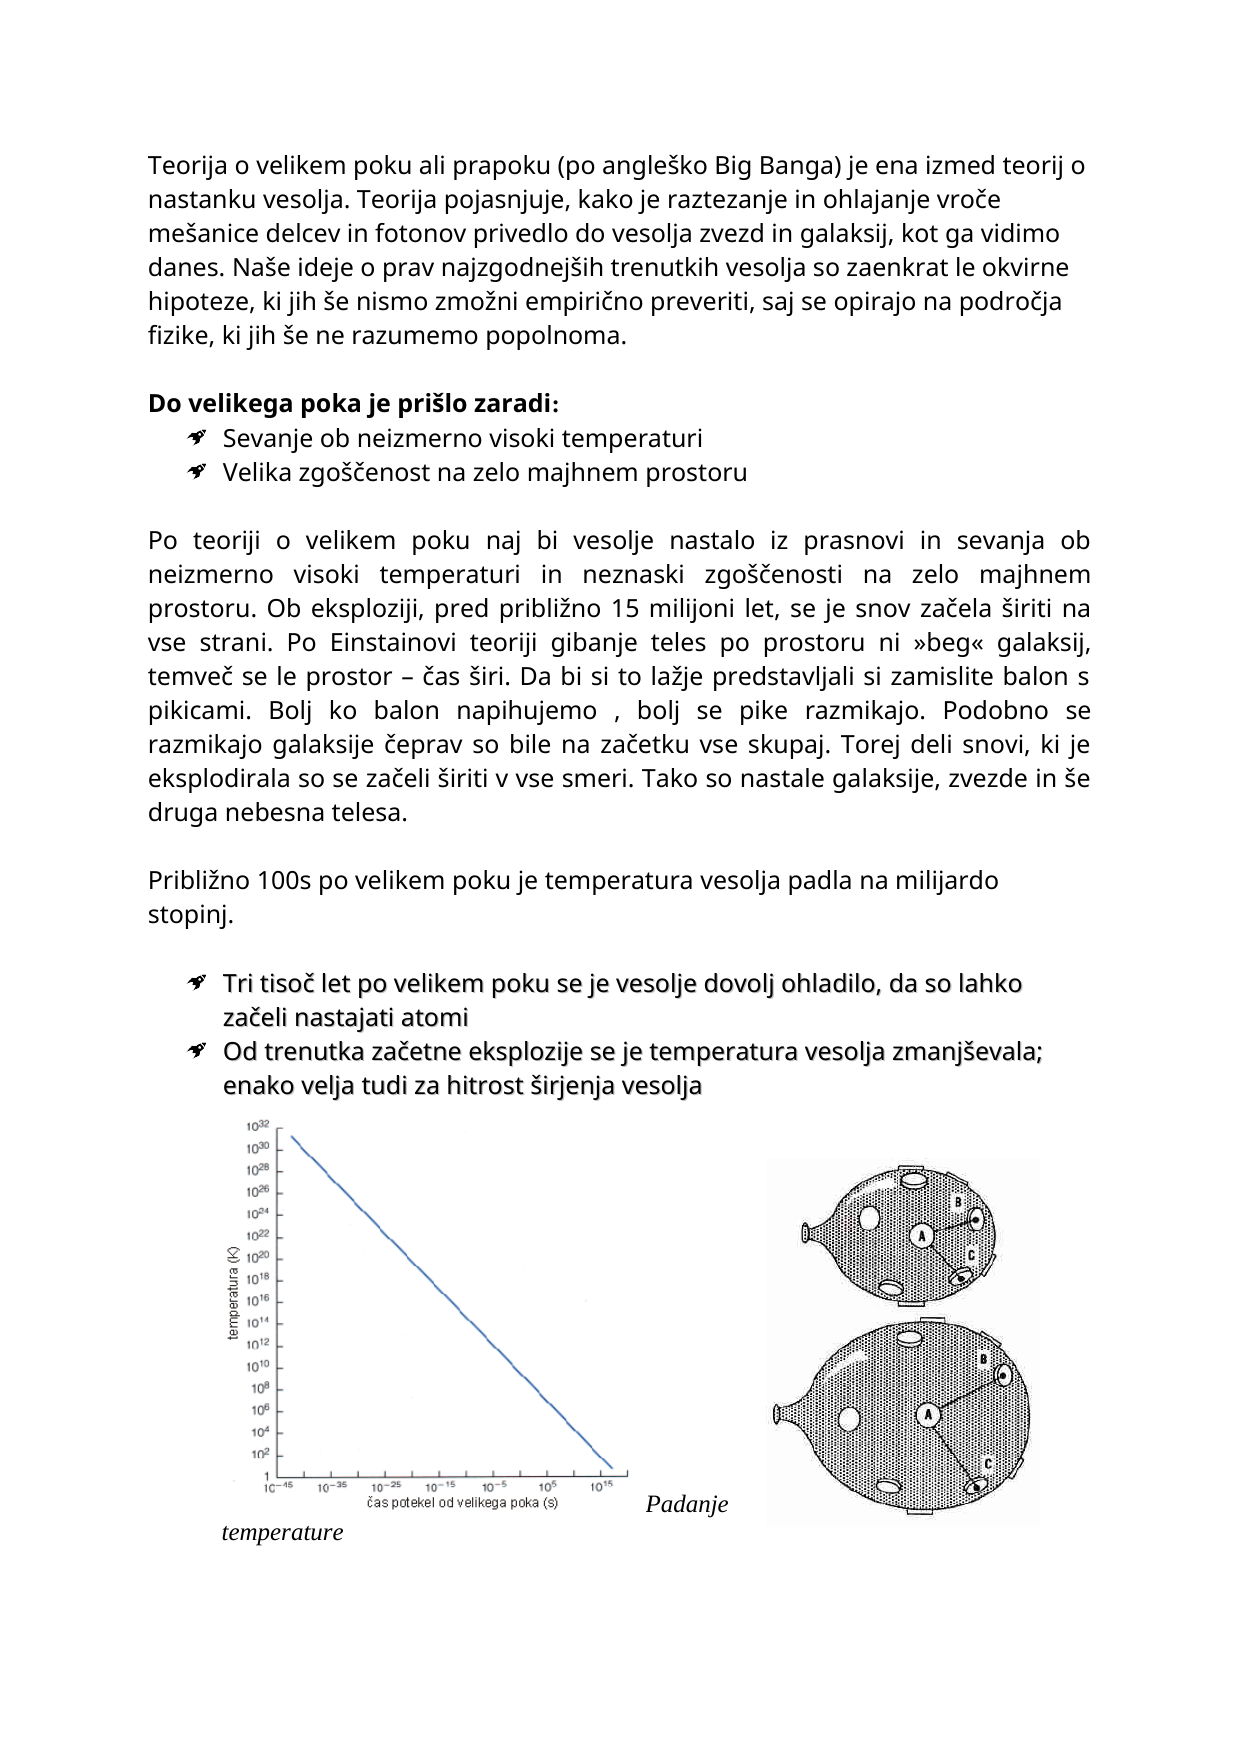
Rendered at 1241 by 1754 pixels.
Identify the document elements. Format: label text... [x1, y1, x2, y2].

text Teorija o velikem poku ali prapoku (po angleško Big Banga) je ena izmed teorij o nastanku vesolja. Teorija pojasnjuje, kako je raztezanje in ohlajanje vroče mešanice delcev in fotonov privedlo do vesolja zvezd in galaksij, kot ga vidimo danes. Naše ideje o prav najzgodnejših trenutkih vesolja so zaenkrat le okvirne hipoteze, ki jih še nismo zmožni empirično preveriti, saj se opirajo na področja fizike, ki jih še ne razumemo popolnoma. [148, 148, 1092, 352]
list Velika zgoščenost na zelo majhnem prostoru [185, 454, 1092, 488]
picture [186, 429, 206, 446]
picture [186, 974, 206, 991]
picture [766, 1158, 1040, 1527]
text Padanje temperature [221, 1489, 1092, 1546]
picture [186, 463, 206, 480]
picture [186, 1042, 206, 1059]
list Sevanje ob neizmerno visoki temperaturi [185, 420, 1092, 454]
text Do velikega poka je prišlo zaradi: [148, 386, 1092, 420]
text Po teoriji o velikem poku naj bi vesolje nastalo iz prasnovi in sevanja ob neizmerno visoki temperaturi in neznaski zgoščenosti na zelo majhnem prostoru. Ob eksploziji, pred približno 15 milijoni let, se je snov začela širiti na vse strani. Po Einstainovi teoriji gibanje teles po prostoru ni »beg« galaksij, temveč se le prostor – čas širi. Da bi si to lažje predstavljali si zamislite balon s pikicami. Bolj ko balon napihujemo , bolj se pike razmikajo. Podobno se razmikajo galaksije čeprav so bile na začetku vse skupaj. Torej deli snovi, ki je eksplodirala so se začeli širiti v vse smeri. Tako so nastale galaksije, zvezde in še druga nebesna telesa. [148, 522, 1092, 829]
picture [222, 1102, 646, 1514]
text Približno 100s po velikem poku je temperatura vesolja padla na milijardo stopinj. [148, 863, 1092, 931]
list Od trenutka začetne eksplozije se je temperatura vesolja zmanjševala; enako velja tudi za hitrost širjenja vesolja [185, 1033, 1092, 1101]
list Tri tisoč let po velikem poku se je vesolje dovolj ohladilo, da so lahko začeli nastajati atomi [185, 965, 1092, 1033]
